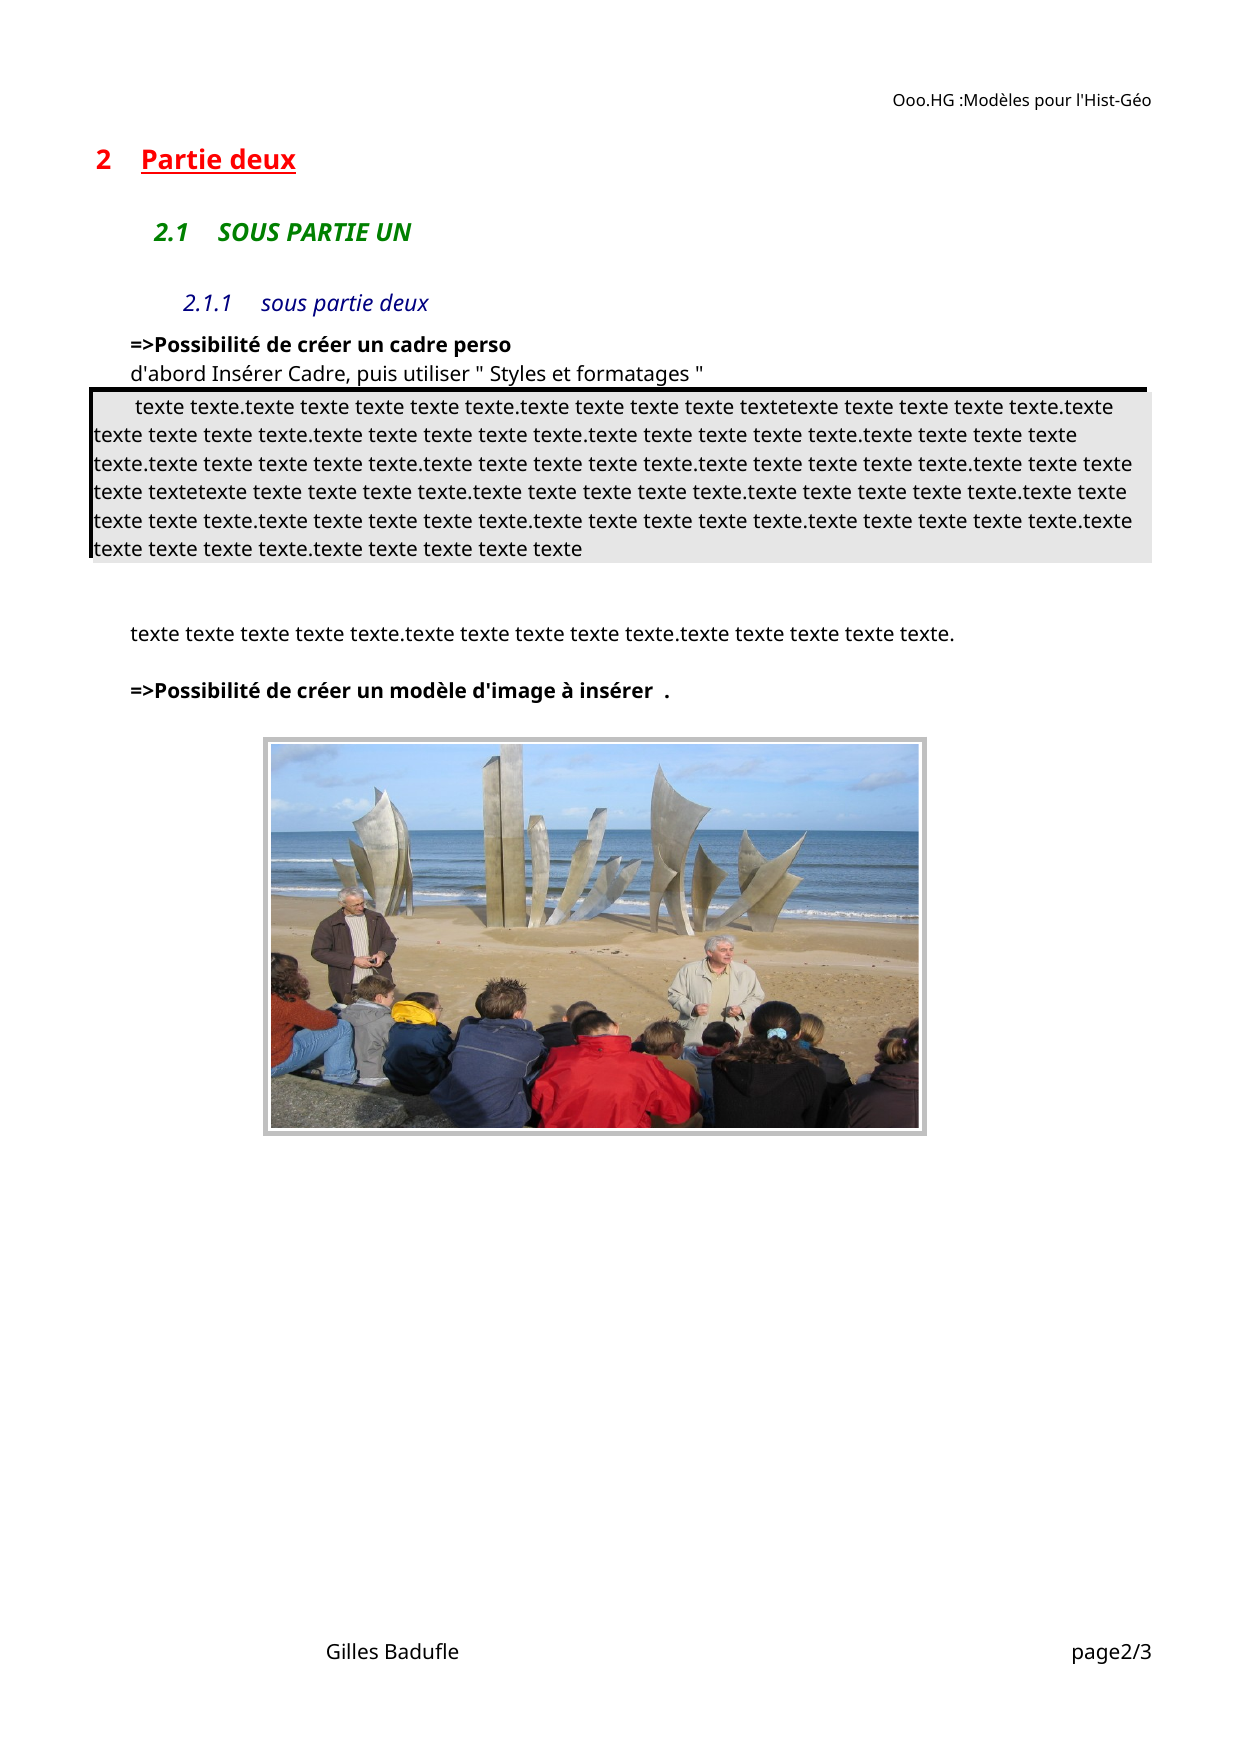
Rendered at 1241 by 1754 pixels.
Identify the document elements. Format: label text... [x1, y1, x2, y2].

text =>Possibilité de créer un cadre perso [88, 330, 1152, 359]
subtitle sous partie un [88, 215, 1152, 249]
picture [271, 744, 919, 1128]
text =>Possibilité de créer un modèle d'image à insérer . [88, 676, 1152, 705]
subtitle Partie deux [88, 141, 1152, 178]
text texte texte.texte texte texte texte texte.texte texte texte texte textetexte texte texte texte texte.texte texte texte texte texte.texte texte texte texte texte.texte texte texte texte texte.texte texte texte texte texte.texte texte texte texte texte.texte texte texte texte texte.texte texte texte texte texte.texte texte texte texte textetexte texte texte texte texte.texte texte texte texte texte.texte texte texte texte texte.texte texte texte texte texte.texte texte texte texte texte.texte texte texte texte texte.texte texte texte texte texte.texte texte texte texte texte.texte texte texte texte texte [93, 392, 1152, 563]
text d'abord Insérer Cadre, puis utiliser " Styles et formatages " [88, 359, 1152, 387]
text texte texte texte texte texte.texte texte texte texte texte.texte texte texte texte texte. [88, 619, 1152, 648]
subtitle sous partie deux [88, 287, 1152, 318]
